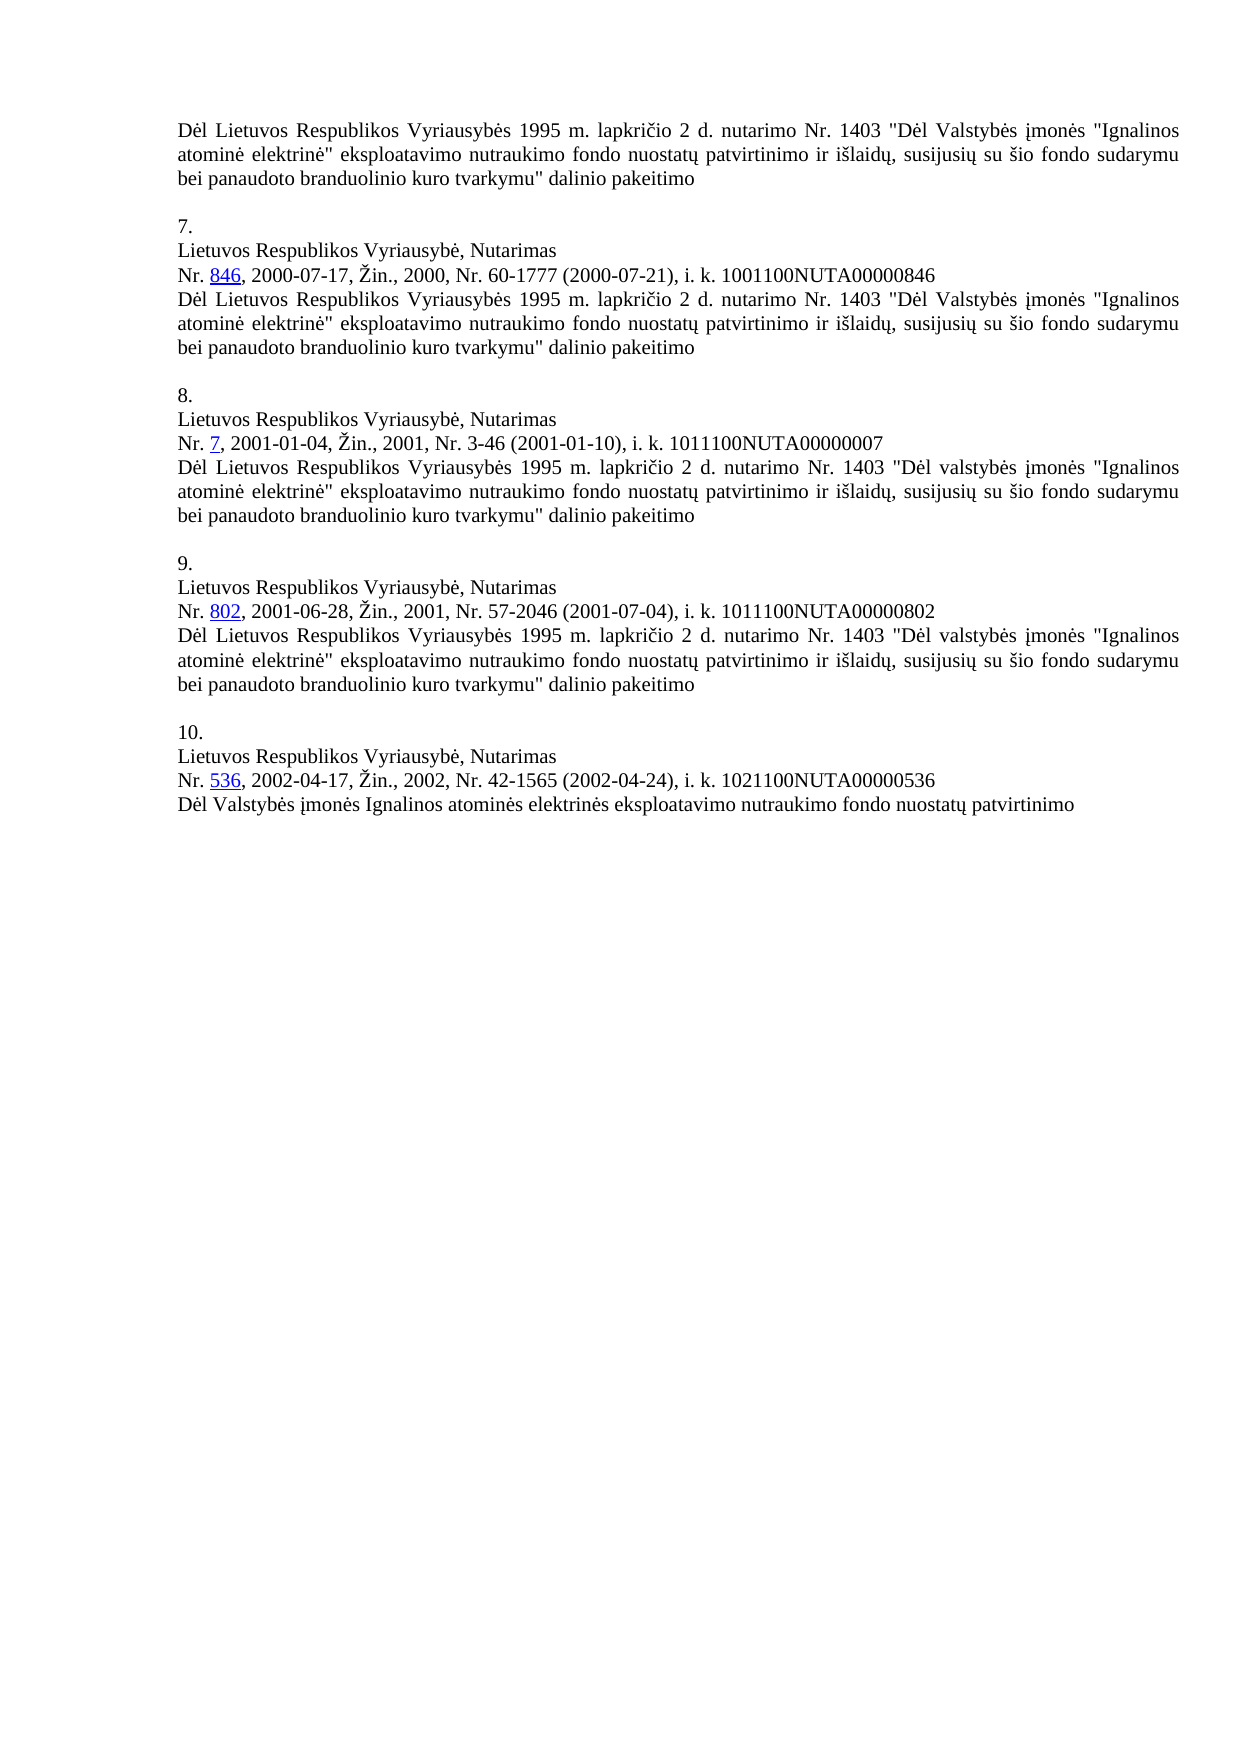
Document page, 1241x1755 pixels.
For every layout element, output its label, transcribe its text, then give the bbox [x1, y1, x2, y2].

text Dėl Valstybės įmonės Ignalinos atominės elektrinės eksploatavimo nutraukimo fondo nuostatų patvirtinimo [177, 792, 1181, 816]
text Lietuvos Respublikos Vyriausybė, Nutarimas [177, 744, 1181, 768]
text Nr. 536, 2002-04-17, Žin., 2002, Nr. 42-1565 (2002-04-24), i. k. 1021100NUTA00000536 [177, 768, 1181, 792]
text Lietuvos Respublikos Vyriausybė, Nutarimas [177, 575, 1181, 599]
text Dėl Lietuvos Respublikos Vyriausybės 1995 m. lapkričio 2 d. nutarimo Nr. 1403 "Dėl Valstybės įmonės "Ignalinos atominė elektrinė" eksploatavimo nutraukimo fondo nuostatų patvirtinimo ir išlaidų, susijusių su šio fondo sudarymu bei panaudoto branduolinio kuro tvarkymu" dalinio pakeitimo [177, 118, 1181, 190]
text Lietuvos Respublikos Vyriausybė, Nutarimas [177, 407, 1181, 431]
text 7. [177, 214, 1181, 238]
text Nr. 846, 2000-07-17, Žin., 2000, Nr. 60-1777 (2000-07-21), i. k. 1001100NUTA00000846 [177, 262, 1181, 287]
text Lietuvos Respublikos Vyriausybė, Nutarimas [177, 238, 1181, 262]
text Dėl Lietuvos Respublikos Vyriausybės 1995 m. lapkričio 2 d. nutarimo Nr. 1403 "Dėl valstybės įmonės "Ignalinos atominė elektrinė" eksploatavimo nutraukimo fondo nuostatų patvirtinimo ir išlaidų, susijusių su šio fondo sudarymu bei panaudoto branduolinio kuro tvarkymu" dalinio pakeitimo [177, 623, 1181, 696]
text 8. [177, 383, 1181, 407]
text Dėl Lietuvos Respublikos Vyriausybės 1995 m. lapkričio 2 d. nutarimo Nr. 1403 "Dėl Valstybės įmonės "Ignalinos atominė elektrinė" eksploatavimo nutraukimo fondo nuostatų patvirtinimo ir išlaidų, susijusių su šio fondo sudarymu bei panaudoto branduolinio kuro tvarkymu" dalinio pakeitimo [177, 287, 1181, 359]
text 9. [177, 551, 1181, 575]
text Nr. 802, 2001-06-28, Žin., 2001, Nr. 57-2046 (2001-07-04), i. k. 1011100NUTA00000802 [177, 599, 1181, 623]
text Nr. 7, 2001-01-04, Žin., 2001, Nr. 3-46 (2001-01-10), i. k. 1011100NUTA00000007 [177, 431, 1181, 455]
text 10. [177, 720, 1181, 744]
text Dėl Lietuvos Respublikos Vyriausybės 1995 m. lapkričio 2 d. nutarimo Nr. 1403 "Dėl valstybės įmonės "Ignalinos atominė elektrinė" eksploatavimo nutraukimo fondo nuostatų patvirtinimo ir išlaidų, susijusių su šio fondo sudarymu bei panaudoto branduolinio kuro tvarkymu" dalinio pakeitimo [177, 455, 1181, 527]
